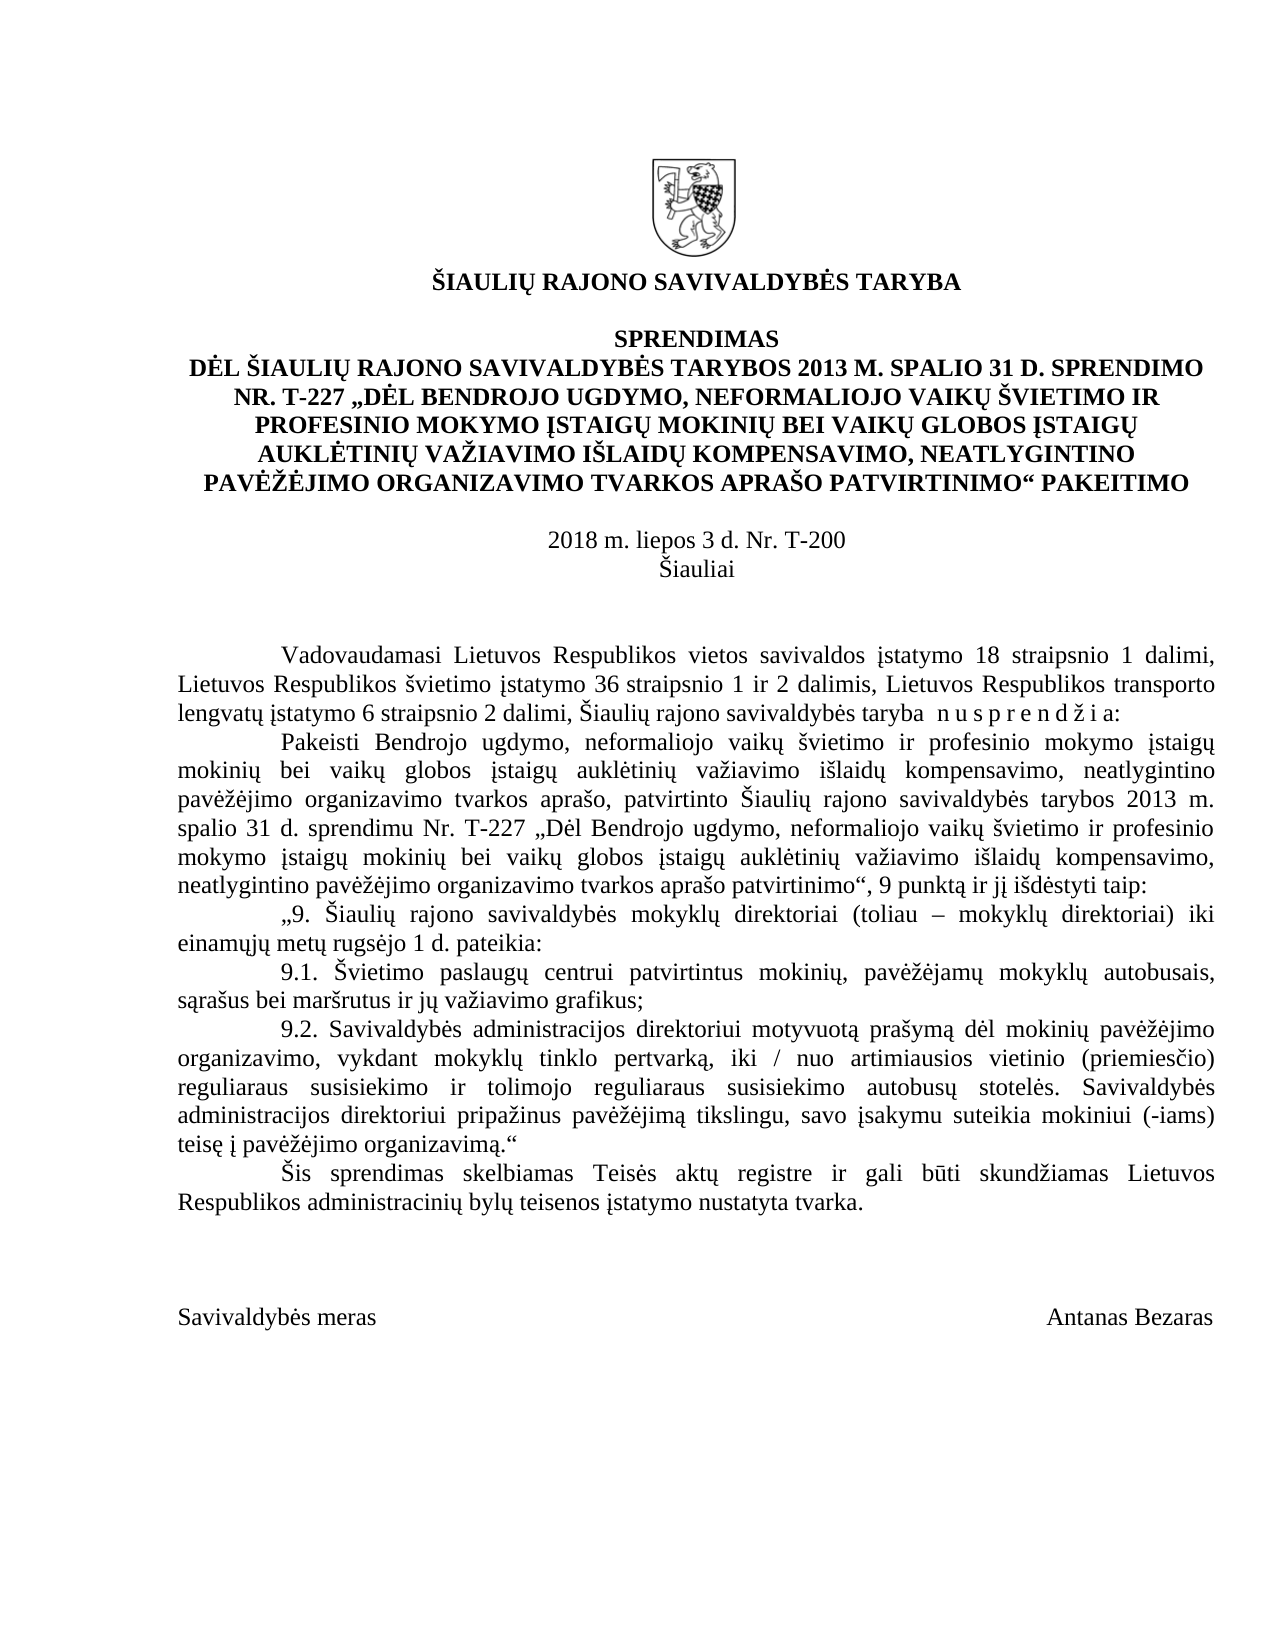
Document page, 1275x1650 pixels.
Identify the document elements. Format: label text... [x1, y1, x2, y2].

text Savivaldybės meras Antanas Bezaras [177, 1302, 1216, 1331]
text DĖL ŠIAULIŲ RAJONO SAVIVALDYBĖS TARYBOS 2013 M. SPALIO 31 D. SPRENDIMO NR. T-227 „DĖL BENDROJO UGDYMO, NEFORMALIOJO VAIKŲ ŠVIETIMO IR PROFESINIO MOKYMO ĮSTAIGŲ MOKINIŲ BEI VAIKŲ GLOBOS ĮSTAIGŲ AUKLĖTINIŲ VAŽIAVIMO IŠLAIDŲ KOMPENSAVIMO, NEATLYGINTINO PAVĖŽĖJIMO ORGANIZAVIMO TVARKOS APRAŠO PATVIRTINIMO“ PAKEITIMO [177, 353, 1216, 497]
text „9. Šiaulių rajono savivaldybės mokyklų direktoriai (toliau – mokyklų direktoriai) iki einamųjų metų rugsėjo 1 d. pateikia: [177, 899, 1216, 957]
text 2018 m. liepos 3 d. Nr. T-200 [177, 526, 1216, 554]
text 9.2. Savivaldybės administracijos direktoriui motyvuotą prašymą dėl mokinių pavėžėjimo organizavimo, vykdant mokyklų tinklo pertvarką, iki / nuo artimiausios vietinio (priemiesčio) reguliaraus susisiekimo ir tolimojo reguliaraus susisiekimo autobusų stotelės. Savivaldybės administracijos direktoriui pripažinus pavėžėjimą tikslingu, savo įsakymu suteikia mokiniui (-iams) teisę į pavėžėjimo organizavimą.“ [177, 1014, 1216, 1158]
text Šiauliai [177, 554, 1216, 583]
text ŠIAULIŲ RAJONO SAVIVALDYBĖS TARYBA [149, 267, 1216, 296]
text SPRENDIMAS [177, 324, 1216, 353]
text Šis sprendimas skelbiamas Teisės aktų registre ir gali būti skundžiamas Lietuvos Respublikos administracinių bylų teisenos įstatymo nustatyta tvarka. [177, 1158, 1216, 1216]
text Vadovaudamasi Lietuvos Respublikos vietos savivaldos įstatymo 18 straipsnio 1 dalimi, Lietuvos Respublikos švietimo įstatymo 36 straipsnio 1 ir 2 dalimis, Lietuvos Respublikos transporto lengvatų įstatymo 6 straipsnio 2 dalimi, Šiaulių rajono savivaldybės taryba nusprendžia: [177, 641, 1216, 727]
text Pakeisti Bendrojo ugdymo, neformaliojo vaikų švietimo ir profesinio mokymo įstaigų mokinių bei vaikų globos įstaigų auklėtinių važiavimo išlaidų kompensavimo, neatlygintino pavėžėjimo organizavimo tvarkos aprašo, patvirtinto Šiaulių rajono savivaldybės tarybos 2013 m. spalio 31 d. sprendimu Nr. T-227 „Dėl Bendrojo ugdymo, neformaliojo vaikų švietimo ir profesinio mokymo įstaigų mokinių bei vaikų globos įstaigų auklėtinių važiavimo išlaidų kompensavimo, neatlygintino pavėžėjimo organizavimo tvarkos aprašo patvirtinimo“, 9 punktą ir jį išdėstyti taip: [177, 727, 1216, 899]
text 9.1. Švietimo paslaugų centrui patvirtintus mokinių, pavėžėjamų mokyklų autobusais, sąrašus bei maršrutus ir jų važiavimo grafikus; [177, 957, 1216, 1014]
